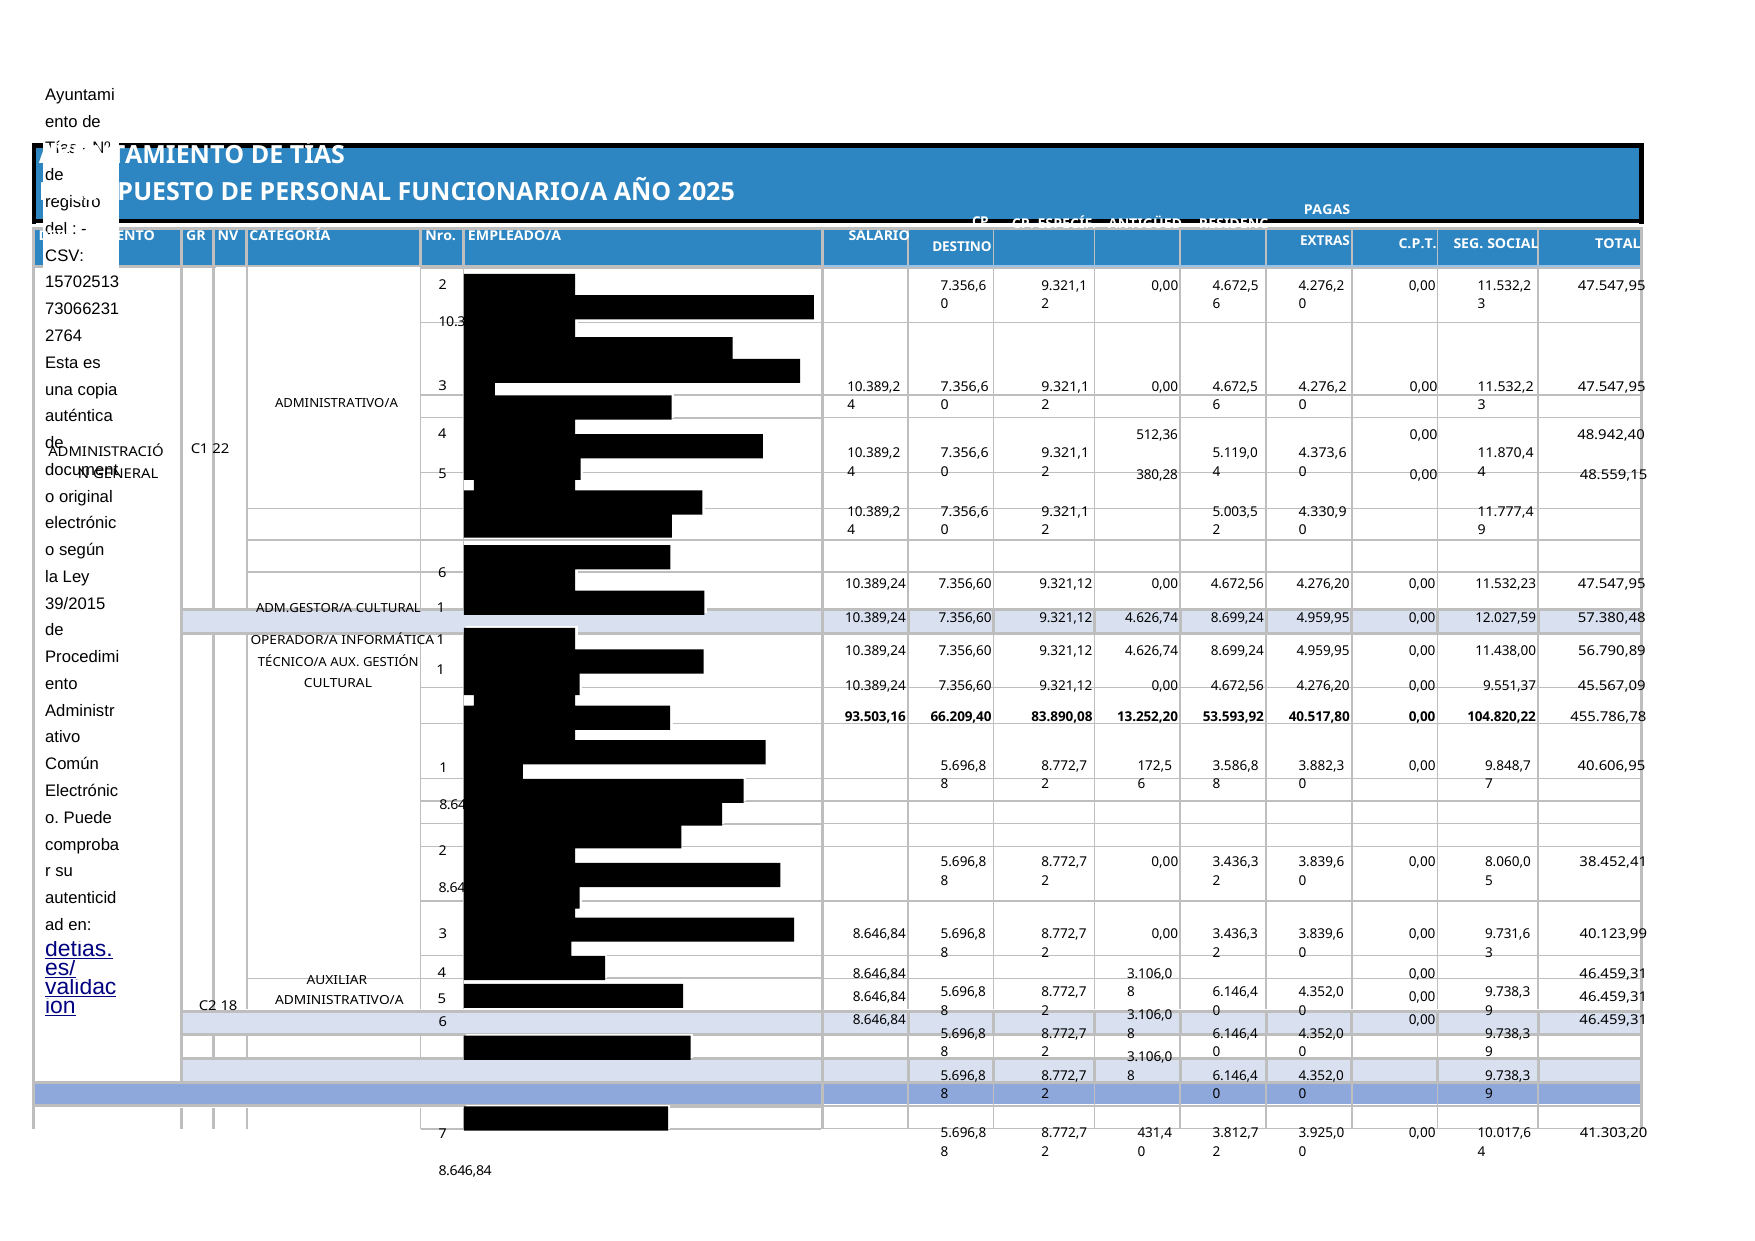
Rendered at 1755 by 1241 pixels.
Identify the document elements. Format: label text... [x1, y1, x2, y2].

text 9.321,1 [1041, 376, 1094, 394]
text 6 [183, 563, 212, 582]
text 9.848,7 [1485, 756, 1536, 778]
text 22 [215, 439, 242, 457]
text 2 8.646,84 [576, 847, 821, 896]
text 0,00 [1353, 1129, 1435, 1142]
text 2 10.389,24 [438, 275, 463, 322]
text 3.839,60 [1298, 852, 1349, 889]
text CULTURAL [304, 668, 420, 692]
text 2 [1041, 396, 1094, 413]
text 11.777,49 [1477, 509, 1537, 538]
text 380,28 [1110, 465, 1178, 472]
text 4.672,56 [1182, 676, 1264, 687]
text 0,00 [1353, 852, 1435, 871]
text 9.321,12 [996, 688, 1092, 694]
text 48.942,40 [1577, 425, 1640, 443]
text 40.123,99 [1643, 924, 1656, 943]
text 0,00 [1096, 574, 1178, 592]
text 5 [421, 989, 450, 1008]
text 8.772,72 [1041, 1129, 1092, 1160]
text 11.870,44 [1477, 473, 1537, 480]
text OPERADOR/A INFORMÁTICA 1 [250, 635, 420, 648]
text 6 [421, 563, 446, 571]
text 11.532,23 [1439, 574, 1536, 592]
text 11.777,49 [1477, 502, 1537, 508]
text [1477, 1123, 1536, 1128]
text 11.532,23 [1477, 276, 1536, 312]
text 45.567,09 [1578, 688, 1640, 694]
text 47.547,95 [1578, 574, 1640, 592]
text 47.547,95 [1643, 276, 1656, 294]
text 5.696,88 [940, 924, 991, 955]
text 3.925,00 [1298, 1129, 1349, 1160]
text TÉCNICO/A AUX. GESTIÓN [258, 656, 420, 668]
text [612, 574, 821, 592]
text 4.959,95 [1268, 641, 1349, 659]
text C2 18 [183, 996, 212, 1010]
text 66.209,40 [910, 706, 991, 723]
text 0 [1298, 396, 1351, 413]
text 3.106,08 [1127, 1036, 1178, 1042]
text 5.696,88 [940, 956, 991, 961]
text 0,00 [1096, 852, 1178, 871]
text C2 18 [35, 996, 43, 1015]
text 4.276,2 [1298, 376, 1351, 394]
text 11.438,00 [1439, 641, 1536, 659]
text 4.373,60 [1298, 443, 1351, 472]
text 10.389,24 [824, 574, 906, 592]
text 47.547,95 [1643, 574, 1656, 592]
text 0,00 [1096, 676, 1178, 687]
text http://sede.ayuntamientodetias.es/validacion [45, 941, 119, 1024]
text 0,00 [1353, 756, 1435, 774]
text 5.696,88 [940, 1129, 991, 1160]
text 9.321,12 [1041, 509, 1094, 538]
text 5.119,04 [1212, 473, 1263, 480]
text 5.696,88 [940, 982, 991, 1010]
text 6.146,40 [1212, 982, 1264, 1010]
text 6 [215, 563, 246, 582]
text 0,00 [1353, 276, 1435, 294]
text 3.436,32 [1212, 852, 1264, 889]
text 0 [1298, 779, 1349, 793]
text [940, 1123, 991, 1128]
text 1 8.646,84 [824, 758, 906, 778]
text 0,00 [1353, 676, 1435, 687]
text 4 [438, 424, 450, 442]
text 3.839,60 [1298, 924, 1349, 955]
text ADMINISTRATIVO/A [275, 394, 420, 411]
text 0,00 [1353, 987, 1435, 1005]
text 47.547,95 [1643, 376, 1656, 395]
text 0,00 [1353, 641, 1435, 659]
text 3 [1477, 396, 1537, 413]
text 9.321,12 [996, 574, 1092, 592]
text 7.356,60 [940, 502, 993, 508]
text AYUNTAMIENTO DE TÍAS [43, 240, 119, 1024]
text 48.559,15 [1643, 465, 1656, 483]
text 8.772,72 [1041, 852, 1092, 889]
text 8.772,72 [1041, 982, 1092, 1010]
text 2 8.646,84 [682, 841, 821, 846]
text [824, 1123, 906, 1128]
text [686, 964, 821, 977]
text 9.731,63 [1485, 924, 1536, 955]
text 3 [438, 376, 450, 394]
text 6 [248, 573, 420, 582]
text 3.436,32 [1212, 956, 1264, 961]
text 3.839,60 [1298, 956, 1349, 961]
text 5.696,8 [940, 756, 991, 778]
text 5 [438, 464, 450, 472]
text 10.389,24 [612, 676, 821, 687]
text 41.303,20 [1579, 1123, 1656, 1142]
text [1137, 1123, 1178, 1128]
text 0,00 [1096, 688, 1178, 694]
text 7 [1485, 779, 1536, 793]
text 4.672,56 [1212, 276, 1264, 312]
text 45.567,09 [1643, 676, 1656, 694]
text 7.356,60 [910, 688, 991, 694]
text 4.626,74 [1096, 641, 1178, 659]
text 8.772,7 [1041, 756, 1092, 778]
text 1 [421, 668, 446, 687]
text 7.356,60 [910, 574, 991, 592]
text 4.672,5 [1212, 376, 1263, 394]
text 10.389,24 [847, 502, 906, 508]
text 40.606,95 [1577, 756, 1640, 774]
text 10.389,24 [824, 676, 906, 687]
text 4.672,56 [1182, 574, 1264, 592]
text ADM.GESTOR/A CULTURAL 1 [256, 598, 420, 608]
text 9.738,39 [1485, 1036, 1536, 1057]
text 1 8.646,84 [824, 779, 906, 800]
text 0,00 [1353, 574, 1435, 592]
text 2 [1041, 779, 1092, 793]
text 40.517,80 [1268, 706, 1349, 723]
text 46.459,31 [1579, 964, 1640, 978]
text 0,00 [1353, 924, 1435, 943]
text 5 [438, 473, 450, 482]
text 93.503,16 [824, 706, 906, 723]
text 2 8.646,84 [438, 847, 463, 896]
text 7.356,60 [940, 509, 993, 538]
text 6 [119, 563, 180, 582]
text 7 8.646,84 [438, 1129, 906, 1179]
text 4.330,90 [1298, 502, 1351, 508]
text [671, 706, 821, 725]
text 0 [940, 396, 993, 413]
text 5.003,52 [1212, 502, 1263, 508]
text [1212, 1123, 1264, 1128]
text 5.696,88 [940, 1036, 991, 1057]
text 7.356,60 [940, 473, 993, 480]
text 10.389,24 [847, 509, 906, 538]
text 9.321,12 [1041, 502, 1094, 508]
text 8.699,24 [1182, 641, 1264, 659]
text 38.452,41 [1579, 852, 1640, 871]
text 9.321,12 [1041, 473, 1094, 480]
text 6 [21, 563, 32, 582]
text ADMINISTRACIÓN GENERAL [119, 442, 168, 482]
text 56.790,89 [1643, 641, 1656, 659]
text C2 18 [21, 996, 32, 1015]
text 10.389,24 [824, 641, 906, 659]
text 4.276,20 [1268, 574, 1349, 592]
text 7.356,60 [910, 676, 991, 687]
text C2 18 [215, 996, 237, 1010]
text 8.060,05 [1485, 852, 1536, 889]
text 6.146,40 [1212, 1036, 1264, 1057]
text 0,00 [1096, 276, 1178, 294]
text 7.356,60 [940, 276, 991, 312]
text 57.380,48 [1643, 608, 1656, 627]
text [669, 1123, 821, 1129]
text 48.559,15 [1579, 473, 1640, 483]
text AYUNTAMIENTO DE TÍAS [38, 83, 119, 147]
text 7.356,6 [940, 376, 993, 394]
text 172,5 [1137, 756, 1178, 778]
text 6 [1137, 779, 1178, 793]
text 8.772,72 [1041, 924, 1092, 955]
text 40.123,99 [1579, 924, 1640, 943]
text AUXILIAR 4 [306, 979, 420, 988]
text 104.820,22 [1439, 706, 1536, 723]
text 45.567,09 [1578, 676, 1640, 687]
text [1353, 1123, 1435, 1128]
text 1 8.646,84 [439, 802, 463, 813]
text 380,28 [1110, 473, 1178, 483]
text 3.812,72 [1212, 1129, 1264, 1160]
text 46.459,31 [1643, 987, 1656, 1005]
text 4 [847, 396, 906, 413]
text 9.738,39 [1485, 982, 1536, 1010]
text 4.373,60 [1298, 473, 1351, 480]
text ADMINISTRATIVO/A [275, 989, 420, 1008]
text 5.696,88 [940, 852, 991, 889]
text 10.389,24 [612, 688, 821, 694]
text 455.786,78 [1570, 706, 1640, 723]
text 8.772,72 [1041, 1036, 1092, 1057]
text 2 8.646,84 [824, 841, 906, 846]
text [686, 924, 821, 943]
text Ayuntamiento de Tías - Nº de registro del : - CSV: 15702513730662312764 Esta es una copia auténtica de documento original electrónico según la Ley 39/2015 de Procedimiento Administrativo Común Electrónico. Puede comprobar su autenticidad en: [45, 85, 119, 934]
text 3.586,8 [1212, 756, 1264, 778]
text 9.321,12 [1041, 443, 1094, 472]
text 3.436,32 [1212, 924, 1264, 955]
text 9.321,12 [996, 676, 1092, 687]
text 1 8.646,84 [723, 802, 821, 813]
text 0,00 [1409, 465, 1437, 472]
text 6 [1212, 396, 1263, 413]
text 9.321,12 [996, 641, 1092, 659]
text 1 8.646,84 [439, 758, 463, 778]
text 8.646,84 [824, 987, 906, 1005]
text AYUNTAMIENTO DE TÍAS [119, 136, 991, 143]
text C2 18 [119, 996, 180, 1015]
text 48.942,40 [1643, 425, 1656, 443]
text [1041, 1123, 1092, 1128]
text 4.276,20 [1298, 276, 1349, 312]
text 8.646,84 [824, 924, 906, 943]
text 3 [438, 924, 450, 943]
text 10.389,24 [847, 473, 906, 480]
text [686, 987, 821, 1005]
text AUXILIAR 4 [306, 963, 420, 978]
text [421, 396, 450, 411]
text 7.356,60 [910, 641, 991, 659]
text 2 10.389,24 [576, 275, 821, 330]
text 4.672,56 [1182, 688, 1264, 694]
text AUXILIAR 4 [421, 979, 450, 988]
text 3.882,3 [1298, 756, 1349, 778]
text 9.551,37 [1439, 688, 1536, 694]
text 5.003,52 [1212, 509, 1263, 538]
text 6 [248, 563, 420, 571]
text 46.459,31 [1579, 987, 1640, 1005]
text 431,40 [1137, 1129, 1178, 1160]
text 5.119,04 [1212, 443, 1263, 472]
text 0,00 [1110, 376, 1178, 394]
text C1 [191, 439, 212, 457]
text 8 [1212, 779, 1264, 793]
text 6 [421, 573, 446, 582]
text 3.106,08 [1127, 1047, 1178, 1057]
text 10.389,2 [847, 376, 906, 394]
text 47.547,95 [1578, 376, 1640, 394]
text 9.321,12 [1041, 276, 1092, 312]
text 0,00 [1353, 688, 1435, 694]
text 1 8.646,84 [439, 779, 463, 800]
text 48.559,15 [1579, 465, 1640, 472]
text 1 8.646,84 [824, 802, 906, 813]
text 8.646,84 [824, 964, 906, 978]
text [1298, 1123, 1349, 1128]
text 13.252,20 [1096, 706, 1178, 723]
text 8 [1127, 979, 1178, 1001]
text 10.389,24 [824, 688, 906, 694]
text 38.452,41 [1643, 852, 1656, 871]
text 11.532,2 [1477, 376, 1537, 394]
text [612, 641, 821, 659]
text 9.731,63 [1485, 956, 1536, 961]
text 4.352,00 [1298, 1036, 1349, 1057]
text 56.790,89 [1578, 641, 1640, 659]
text 3.106,0 [1127, 964, 1178, 978]
text 2 10.389,24 [824, 275, 906, 322]
text 46.459,31 [1643, 1010, 1656, 1028]
text 4.276,20 [1268, 688, 1349, 694]
text 7.356,60 [940, 443, 993, 472]
text 8.772,72 [1041, 956, 1092, 961]
text 0,00 [1353, 706, 1435, 723]
text 2 10.389,24 [824, 323, 906, 330]
text 10.389,24 [847, 443, 906, 472]
text 0,00 [1353, 964, 1435, 978]
text 53.593,92 [1182, 706, 1264, 723]
text 3.106,08 [1127, 1005, 1178, 1010]
text 0,00 [1096, 924, 1178, 943]
text 46.459,31 [1643, 964, 1656, 982]
text 40.606,95 [1643, 756, 1656, 774]
text 2 8.646,84 [824, 847, 906, 896]
text 47.547,95 [1578, 276, 1640, 294]
text 83.890,08 [996, 706, 1092, 723]
text 4.276,20 [1268, 676, 1349, 687]
text 4.330,90 [1298, 509, 1351, 538]
text 0,00 [1409, 473, 1437, 483]
text 1 8.646,84 [523, 758, 821, 801]
text 6 [35, 563, 43, 582]
text 9.551,37 [1439, 676, 1536, 687]
text 4.352,00 [1298, 982, 1349, 1010]
text 0,00 [1409, 425, 1437, 443]
text 455.786,78 [1643, 706, 1656, 725]
text 512,36 [1110, 425, 1178, 443]
text 0,00 [1409, 376, 1437, 394]
text 10.017,64 [1477, 1129, 1536, 1160]
text 8 [940, 779, 991, 793]
text AUXILIAR 4 [421, 963, 450, 978]
text 11.870,44 [1477, 443, 1537, 472]
